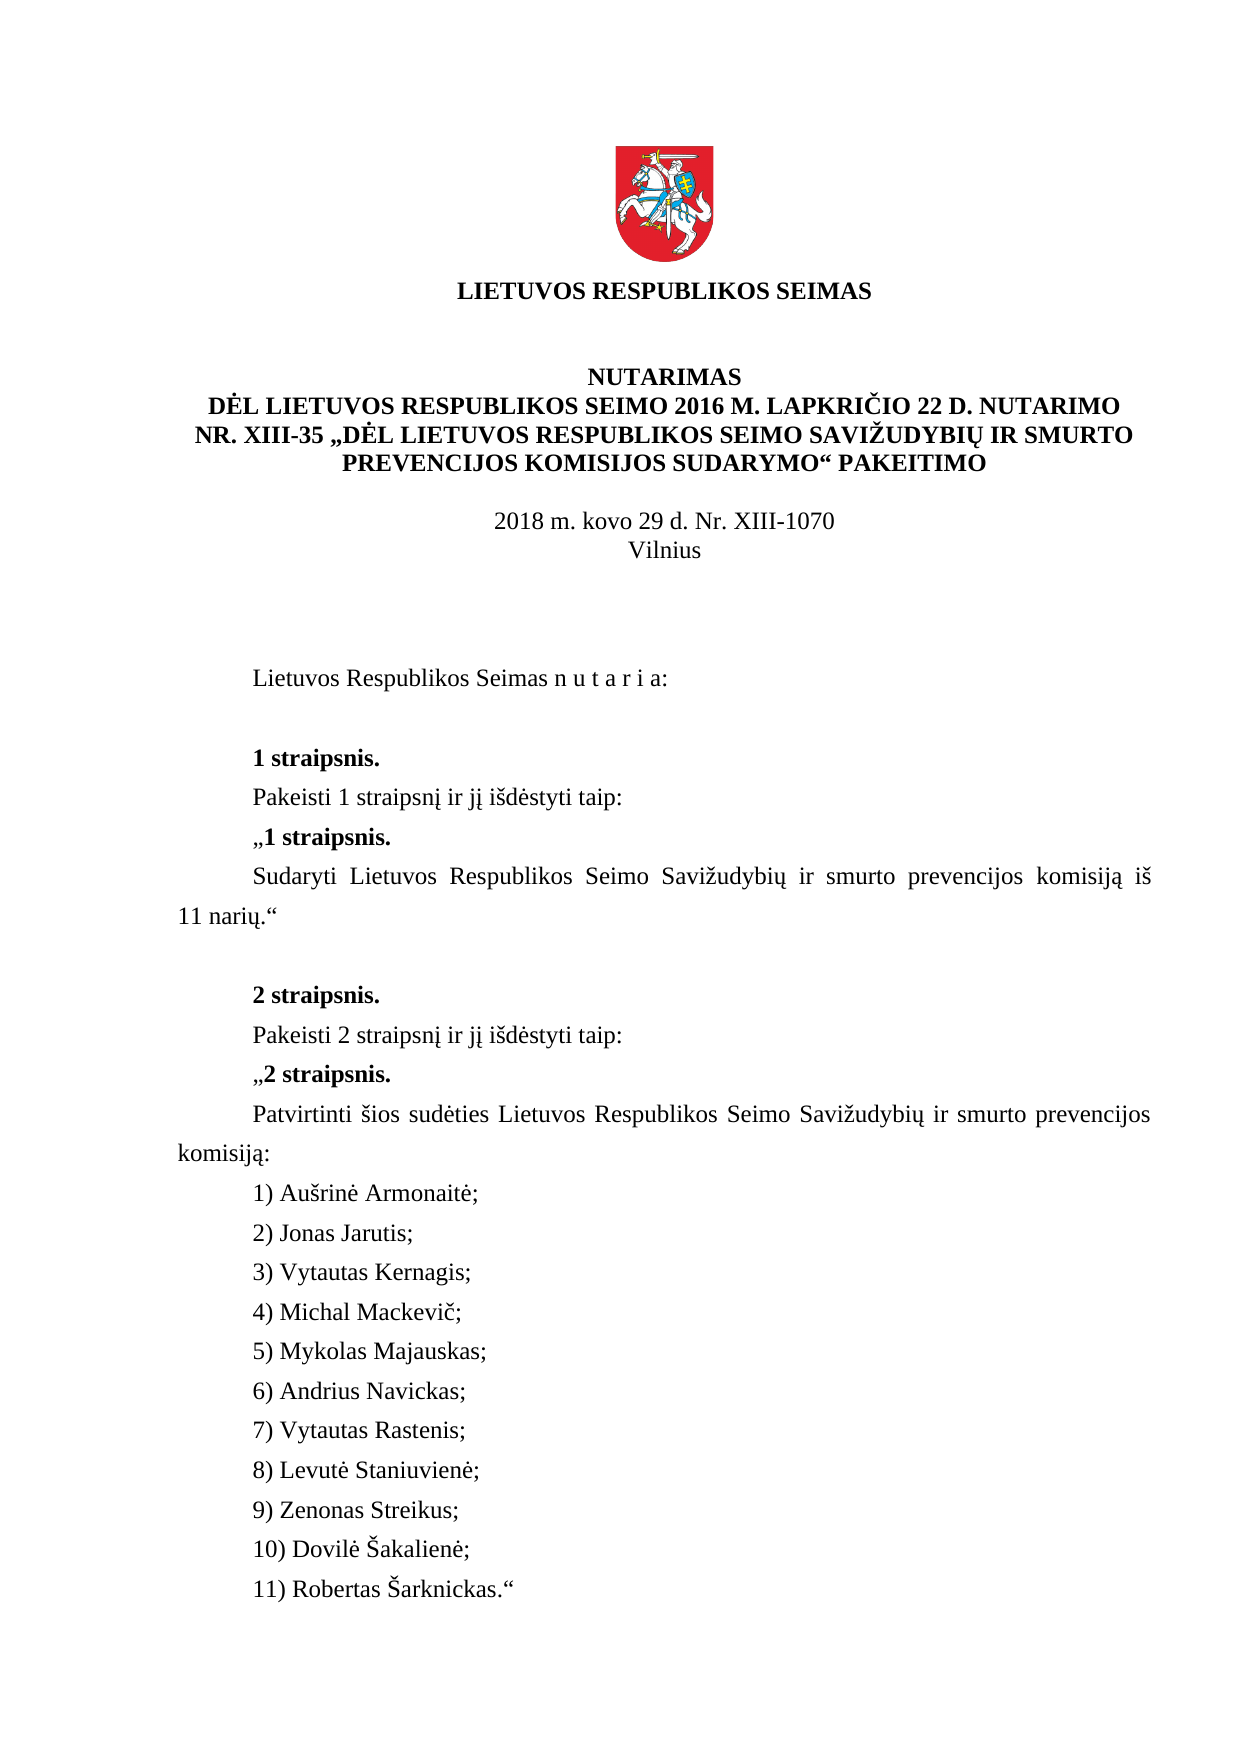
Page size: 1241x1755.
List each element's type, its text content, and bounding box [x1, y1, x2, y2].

text 6) Andrius Navickas; [177, 1365, 1152, 1405]
text 9) Zenonas Streikus; [177, 1484, 1152, 1523]
text 3) Vytautas Kernagis; [177, 1246, 1152, 1286]
text 7) Vytautas Rastenis; [177, 1405, 1152, 1444]
text Lietuvos Respublikos Seimas n u t a r i a: [177, 653, 1152, 692]
text 2) Jonas Jarutis; [177, 1207, 1152, 1246]
text NUTARIMAS [177, 362, 1152, 391]
text Pakeisti 2 straipsnį ir jį išdėstyti taip: [177, 1009, 1152, 1048]
text Vilnius [177, 535, 1152, 563]
text 4) Michal Mackevič; [177, 1286, 1152, 1326]
text 5) Mykolas Majauskas; [177, 1326, 1152, 1365]
text „1 straipsnis. [177, 811, 1152, 851]
text DĖL LIETUVOS RESPUBLIKOS SEIMO 2016 M. LAPKRIČIO 22 D. NUTARIMO NR. XIII-35 „DĖL LIETUVOS RESPUBLIKOS SEIMO SAVIŽUDYBIŲ IR SMURTO PREVENCIJOS KOMISIJOS SUDARYMO“ PAKEITIMO [177, 391, 1152, 477]
text LIETUVOS RESPUBLIKOS SEIMAS [177, 276, 1152, 305]
text „2 straipsnis. [177, 1048, 1152, 1088]
text 1 straipsnis. [177, 732, 1152, 771]
text 11) Robertas Šarknickas.“ [177, 1563, 1152, 1603]
text 8) Levutė Staniuvienė; [177, 1444, 1152, 1484]
text 2018 m. kovo 29 d. Nr. XIII-1070 [177, 506, 1152, 535]
text 10) Dovilė Šakalienė; [177, 1523, 1152, 1563]
text 2 straipsnis. [177, 969, 1152, 1009]
text Pakeisti 1 straipsnį ir jį išdėstyti taip: [177, 771, 1152, 811]
text Sudaryti Lietuvos Respublikos Seimo Savižudybių ir smurto prevencijos komisiją iš 11 narių.“ [177, 851, 1152, 930]
text Patvirtinti šios sudėties Lietuvos Respublikos Seimo Savižudybių ir smurto prevencijos komisiją: [177, 1088, 1152, 1167]
text 1) Aušrinė Armonaitė; [177, 1167, 1152, 1207]
